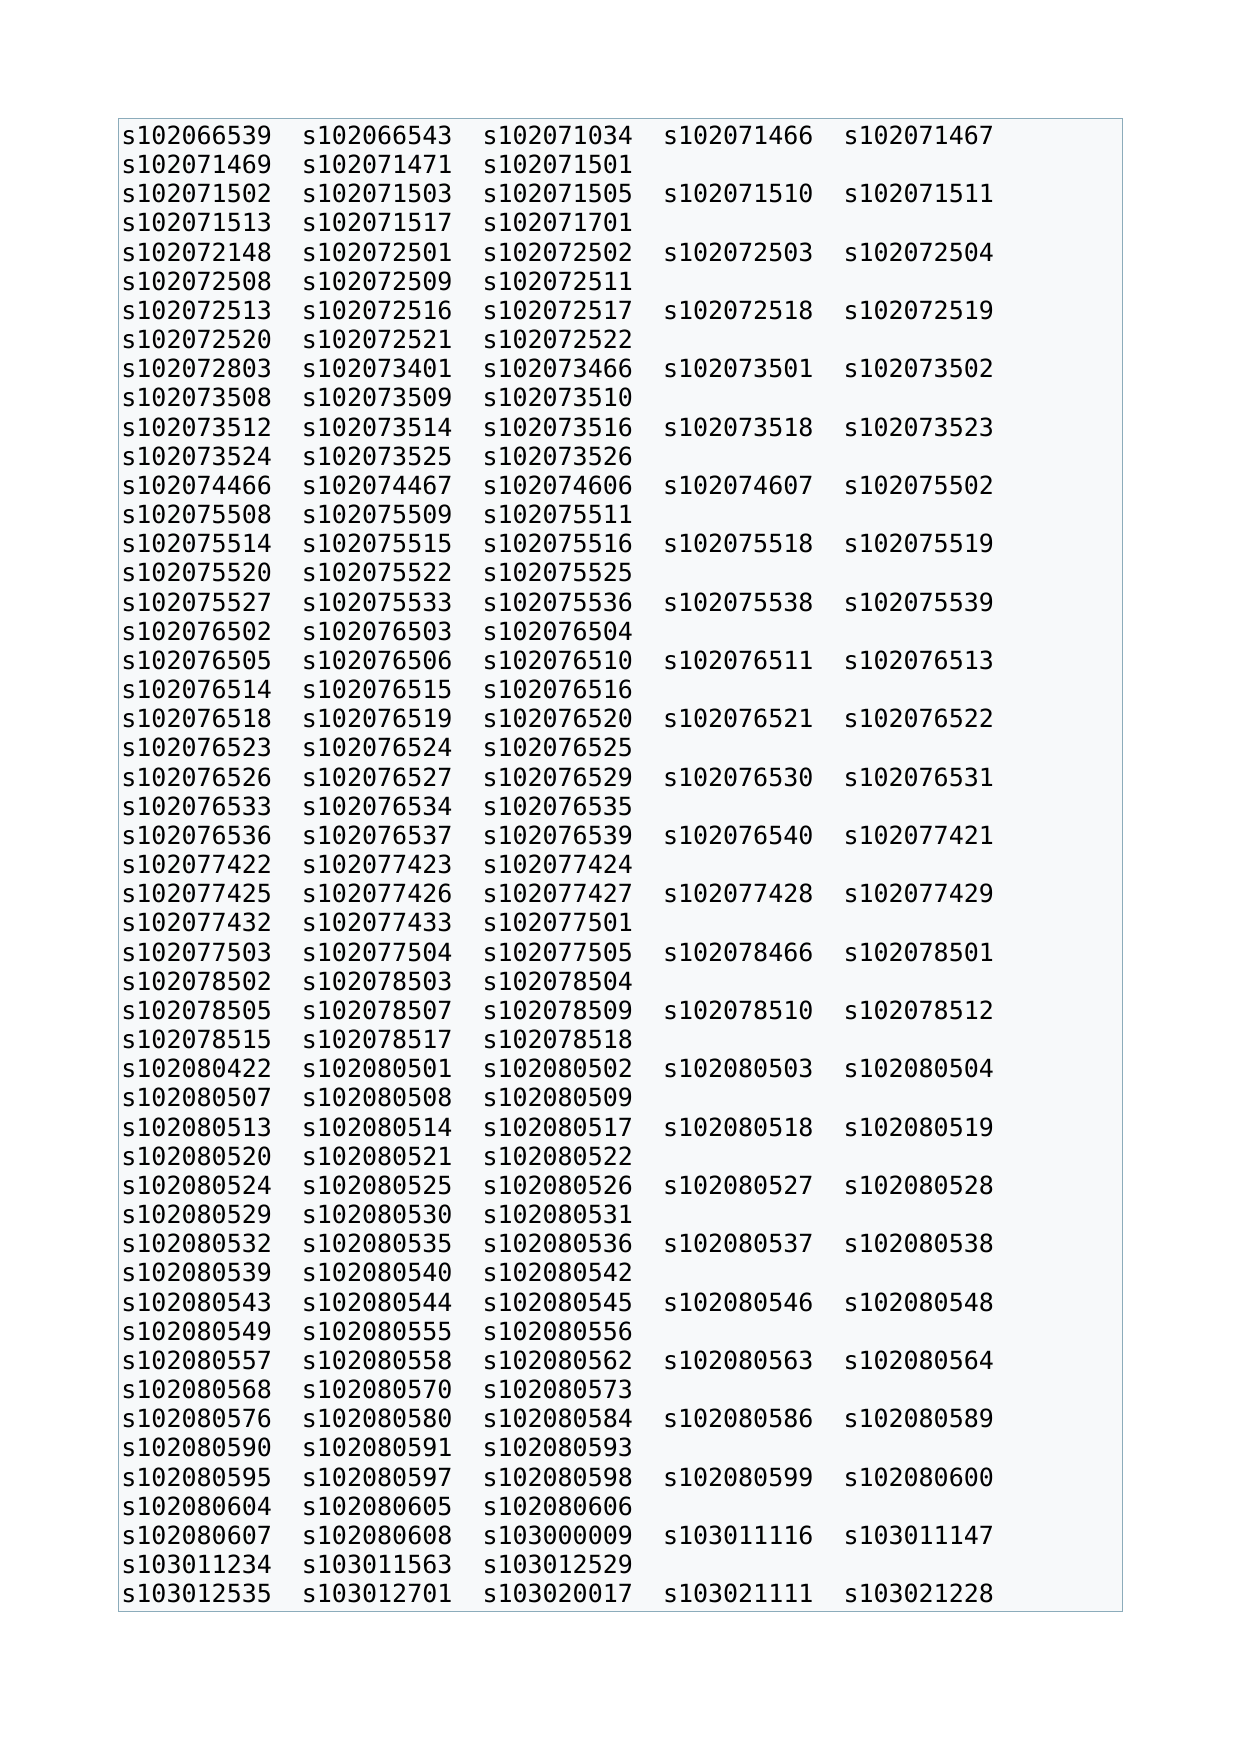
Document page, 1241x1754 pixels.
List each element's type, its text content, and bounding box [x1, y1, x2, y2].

text s102066539 s102066543 s102071034 s102071466 s102071467 s102071469 s102071471 s102071501 s102071502 s102071503 s102071505 s102071510 s102071511 s102071513 s102071517 s102071701 s102072148 s102072501 s102072502 s102072503 s102072504 s102072508 s102072509 s102072511 s102072513 s102072516 s102072517 s102072518 s102072519 s102072520 s102072521 s102072522 s102072803 s102073401 s102073466 s102073501 s102073502 s102073508 s102073509 s102073510 s102073512 s102073514 s102073516 s102073518 s102073523 s102073524 s102073525 s102073526 s102074466 s102074467 s102074606 s102074607 s102075502 s102075508 s102075509 s102075511 s102075514 s102075515 s102075516 s102075518 s102075519 s102075520 s102075522 s102075525 s102075527 s102075533 s102075536 s102075538 s102075539 s102076502 s102076503 s102076504 s102076505 s102076506 s102076510 s102076511 s102076513 s102076514 s102076515 s102076516 s102076518 s102076519 s102076520 s102076521 s102076522 s102076523 s102076524 s102076525 s102076526 s102076527 s102076529 s102076530 s102076531 s102076533 s102076534 s102076535 s102076536 s102076537 s102076539 s102076540 s102077421 s102077422 s102077423 s102077424 s102077425 s102077426 s102077427 s102077428 s102077429 s102077432 s102077433 s102077501 s102077503 s102077504 s102077505 s102078466 s102078501 s102078502 s102078503 s102078504 s102078505 s102078507 s102078509 s102078510 s102078512 s102078515 s102078517 s102078518 s102080422 s102080501 s102080502 s102080503 s102080504 s102080507 s102080508 s102080509 s102080513 s102080514 s102080517 s102080518 s102080519 s102080520 s102080521 s102080522 s102080524 s102080525 s102080526 s102080527 s102080528 s102080529 s102080530 s102080531 s102080532 s102080535 s102080536 s102080537 s102080538 s102080539 s102080540 s102080542 s102080543 s102080544 s102080545 s102080546 s102080548 s102080549 s102080555 s102080556 s102080557 s102080558 s102080562 s102080563 s102080564 s102080568 s102080570 s102080573 s102080576 s102080580 s102080584 s102080586 s102080589 s102080590 s102080591 s102080593 s102080595 s102080597 s102080598 s102080599 s102080600 s102080604 s102080605 s102080606 s102080607 s102080608 s103000009 s103011116 s103011147 s103011234 s103011563 s103012529 s103012535 s103012701 s103020017 s103021111 s103021228 [119, 119, 1122, 1611]
